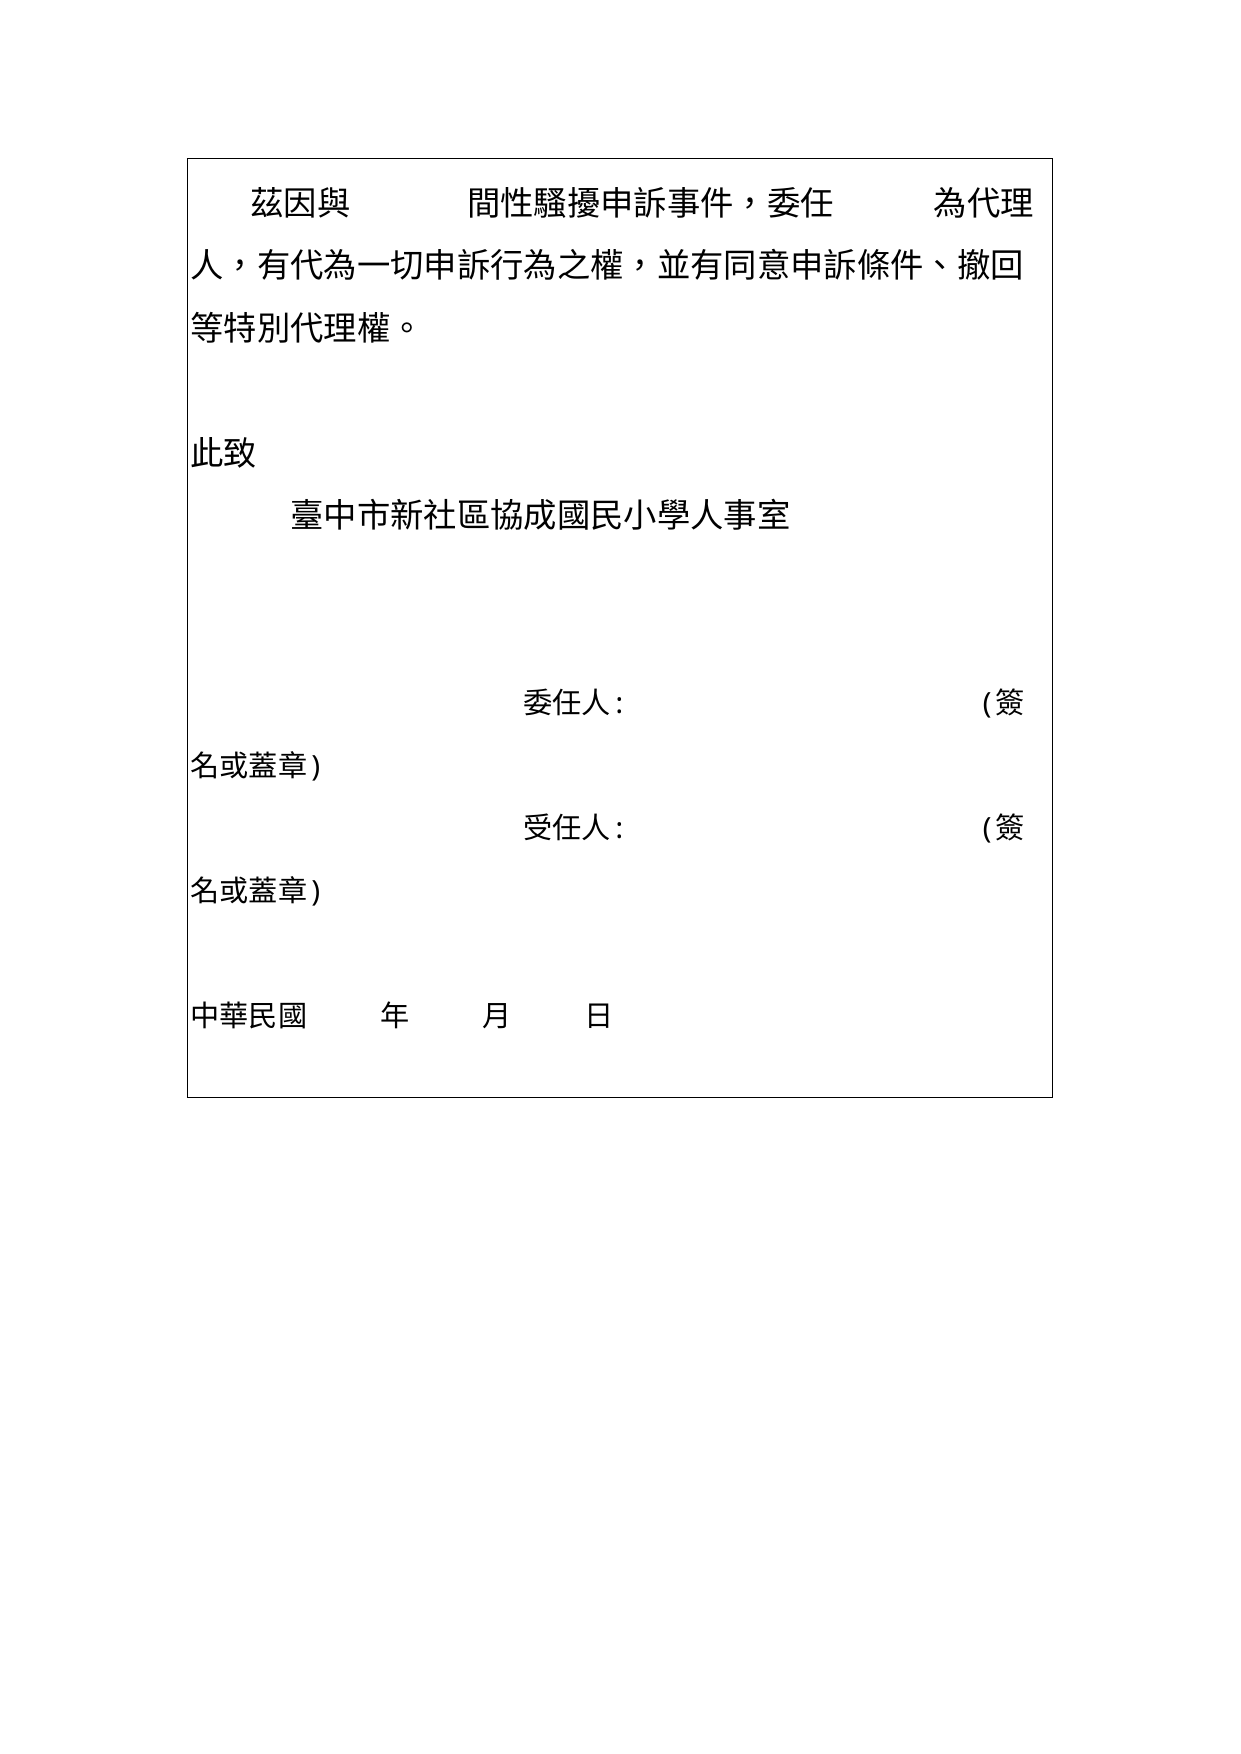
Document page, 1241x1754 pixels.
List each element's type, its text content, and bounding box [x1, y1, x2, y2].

table_cell 茲因與 間性騷擾申訴事件，委任 為代理人，有代為一切申訴行為之權，並有同意申訴條件、撤回等特別代理權。 此致 臺中市新社區協成國民小學人事室 委任人: (簽名或蓋章) 受任人: (簽名或蓋章) 中華民國 年 月 日 [188, 159, 1052, 1097]
